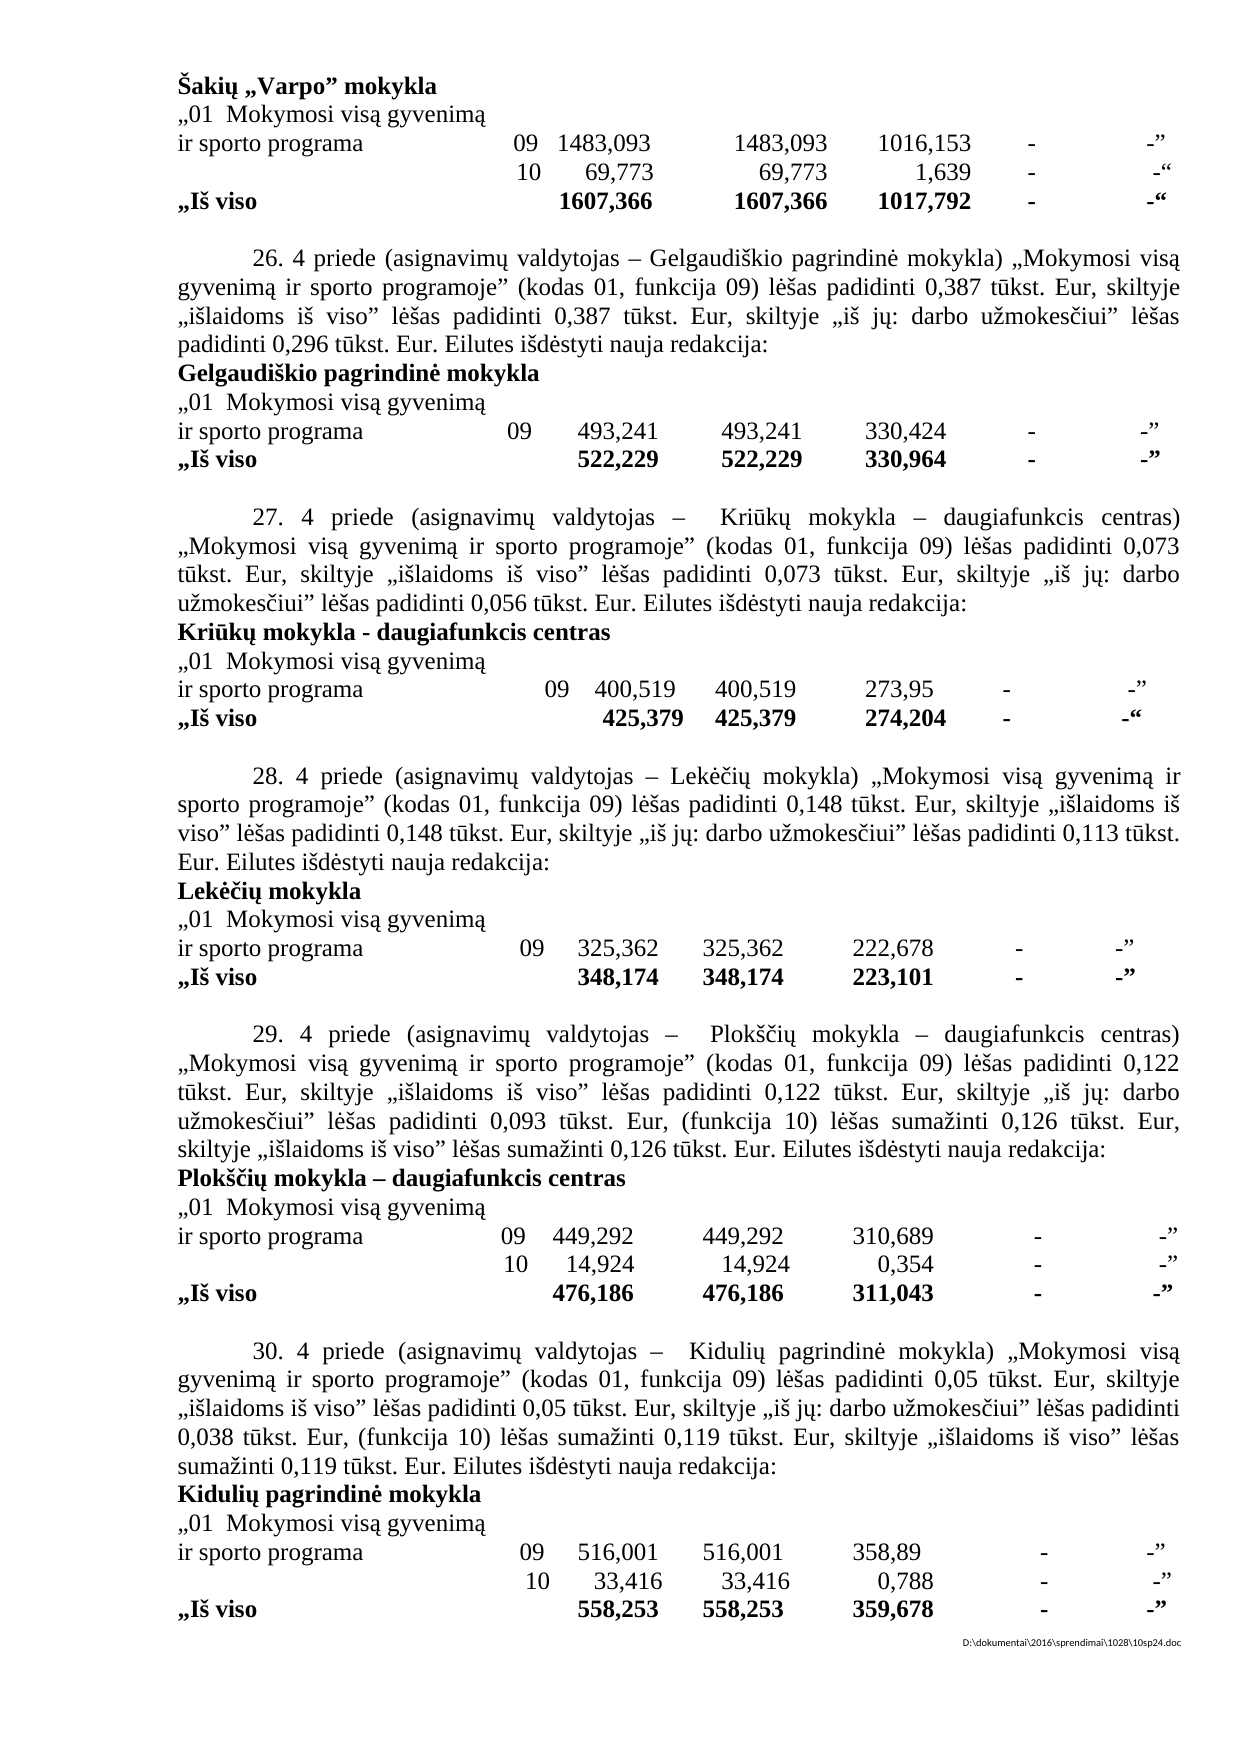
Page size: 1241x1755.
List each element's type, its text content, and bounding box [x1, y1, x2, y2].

text 30. 4 priede (asignavimų valdytojas – Kidulių pagrindinė mokykla) „Mokymosi visą gyvenimą ir sporto programoje” (kodas 01, funkcija 09) lėšas padidinti 0,05 tūkst. Eur, skiltyje „išlaidoms iš viso” lėšas padidinti 0,05 tūkst. Eur, skiltyje „iš jų: darbo užmokesčiui” lėšas padidinti 0,038 tūkst. Eur, (funkcija 10) lėšas sumažinti 0,119 tūkst. Eur, skiltyje „išlaidoms iš viso” lėšas sumažinti 0,119 tūkst. Eur. Eilutes išdėstyti nauja redakcija: [177, 1336, 1181, 1479]
text ir sporto programa 09 400,519 400,519 273,95 - -” [177, 674, 1181, 703]
text 10 14,924 14,924 0,354 - -” [177, 1249, 1181, 1278]
text „01 Mokymosi visą gyvenimą [177, 1192, 1181, 1221]
text „Iš viso 425,379 425,379 274,204 - -“ [177, 703, 1181, 732]
text „01 Mokymosi visą gyvenimą [177, 904, 1181, 933]
text „01 Mokymosi visą gyvenimą [177, 99, 1181, 128]
text „Iš viso 558,253 558,253 359,678 - -” [177, 1594, 1181, 1623]
text Šakių „Varpo” mokykla [177, 71, 1181, 99]
text ir sporto programa 09 449,292 449,292 310,689 - -” [177, 1221, 1181, 1249]
text 29. 4 priede (asignavimų valdytojas – Plokščių mokykla – daugiafunkcis centras) „Mokymosi visą gyvenimą ir sporto programoje” (kodas 01, funkcija 09) lėšas padidinti 0,122 tūkst. Eur, skiltyje „išlaidoms iš viso” lėšas padidinti 0,122 tūkst. Eur, skiltyje „iš jų: darbo užmokesčiui” lėšas padidinti 0,093 tūkst. Eur, (funkcija 10) lėšas sumažinti 0,126 tūkst. Eur, skiltyje „išlaidoms iš viso” lėšas sumažinti 0,126 tūkst. Eur. Eilutes išdėstyti nauja redakcija: [177, 1019, 1181, 1163]
text Kriūkų mokykla - daugiafunkcis centras [177, 617, 1181, 646]
text „Iš viso 1607,366 1607,366 1017,792 - -“ [177, 186, 1181, 214]
text 10 33,416 33,416 0,788 - -” [177, 1566, 1181, 1594]
text „01 Mokymosi visą gyvenimą [177, 387, 1181, 416]
text 10 69,773 69,773 1,639 - -“ [177, 157, 1181, 186]
text ir sporto programa 09 493,241 493,241 330,424 - -” [177, 416, 1181, 444]
text ir sporto programa 09 1483,093 1483,093 1016,153 - -” [177, 128, 1181, 157]
text Kidulių pagrindinė mokykla [177, 1479, 1181, 1508]
text ir sporto programa 09 516,001 516,001 358,89 - -” [177, 1537, 1181, 1566]
text 28. 4 priede (asignavimų valdytojas – Lekėčių mokykla) „Mokymosi visą gyvenimą ir sporto programoje” (kodas 01, funkcija 09) lėšas padidinti 0,148 tūkst. Eur, skiltyje „išlaidoms iš viso” lėšas padidinti 0,148 tūkst. Eur, skiltyje „iš jų: darbo užmokesčiui” lėšas padidinti 0,113 tūkst. Eur. Eilutes išdėstyti nauja redakcija: [177, 761, 1181, 876]
text „01 Mokymosi visą gyvenimą [177, 1508, 1181, 1537]
text Lekėčių mokykla [177, 876, 1181, 904]
text ir sporto programa 09 325,362 325,362 222,678 - -” [177, 933, 1181, 962]
text „Iš viso 348,174 348,174 223,101 - -” [177, 962, 1181, 991]
text Plokščių mokykla – daugiafunkcis centras [177, 1163, 1181, 1192]
text „Iš viso 476,186 476,186 311,043 - -” [177, 1278, 1181, 1307]
text Gelgaudiškio pagrindinė mokykla [177, 358, 1181, 387]
text 27. 4 priede (asignavimų valdytojas – Kriūkų mokykla – daugiafunkcis centras) „Mokymosi visą gyvenimą ir sporto programoje” (kodas 01, funkcija 09) lėšas padidinti 0,073 tūkst. Eur, skiltyje „išlaidoms iš viso” lėšas padidinti 0,073 tūkst. Eur, skiltyje „iš jų: darbo užmokesčiui” lėšas padidinti 0,056 tūkst. Eur. Eilutes išdėstyti nauja redakcija: [177, 502, 1181, 617]
text „Iš viso 522,229 522,229 330,964 - -” [177, 444, 1181, 473]
text 26. 4 priede (asignavimų valdytojas – Gelgaudiškio pagrindinė mokykla) „Mokymosi visą gyvenimą ir sporto programoje” (kodas 01, funkcija 09) lėšas padidinti 0,387 tūkst. Eur, skiltyje „išlaidoms iš viso” lėšas padidinti 0,387 tūkst. Eur, skiltyje „iš jų: darbo užmokesčiui” lėšas padidinti 0,296 tūkst. Eur. Eilutes išdėstyti nauja redakcija: [177, 243, 1181, 358]
text „01 Mokymosi visą gyvenimą [177, 646, 1181, 674]
